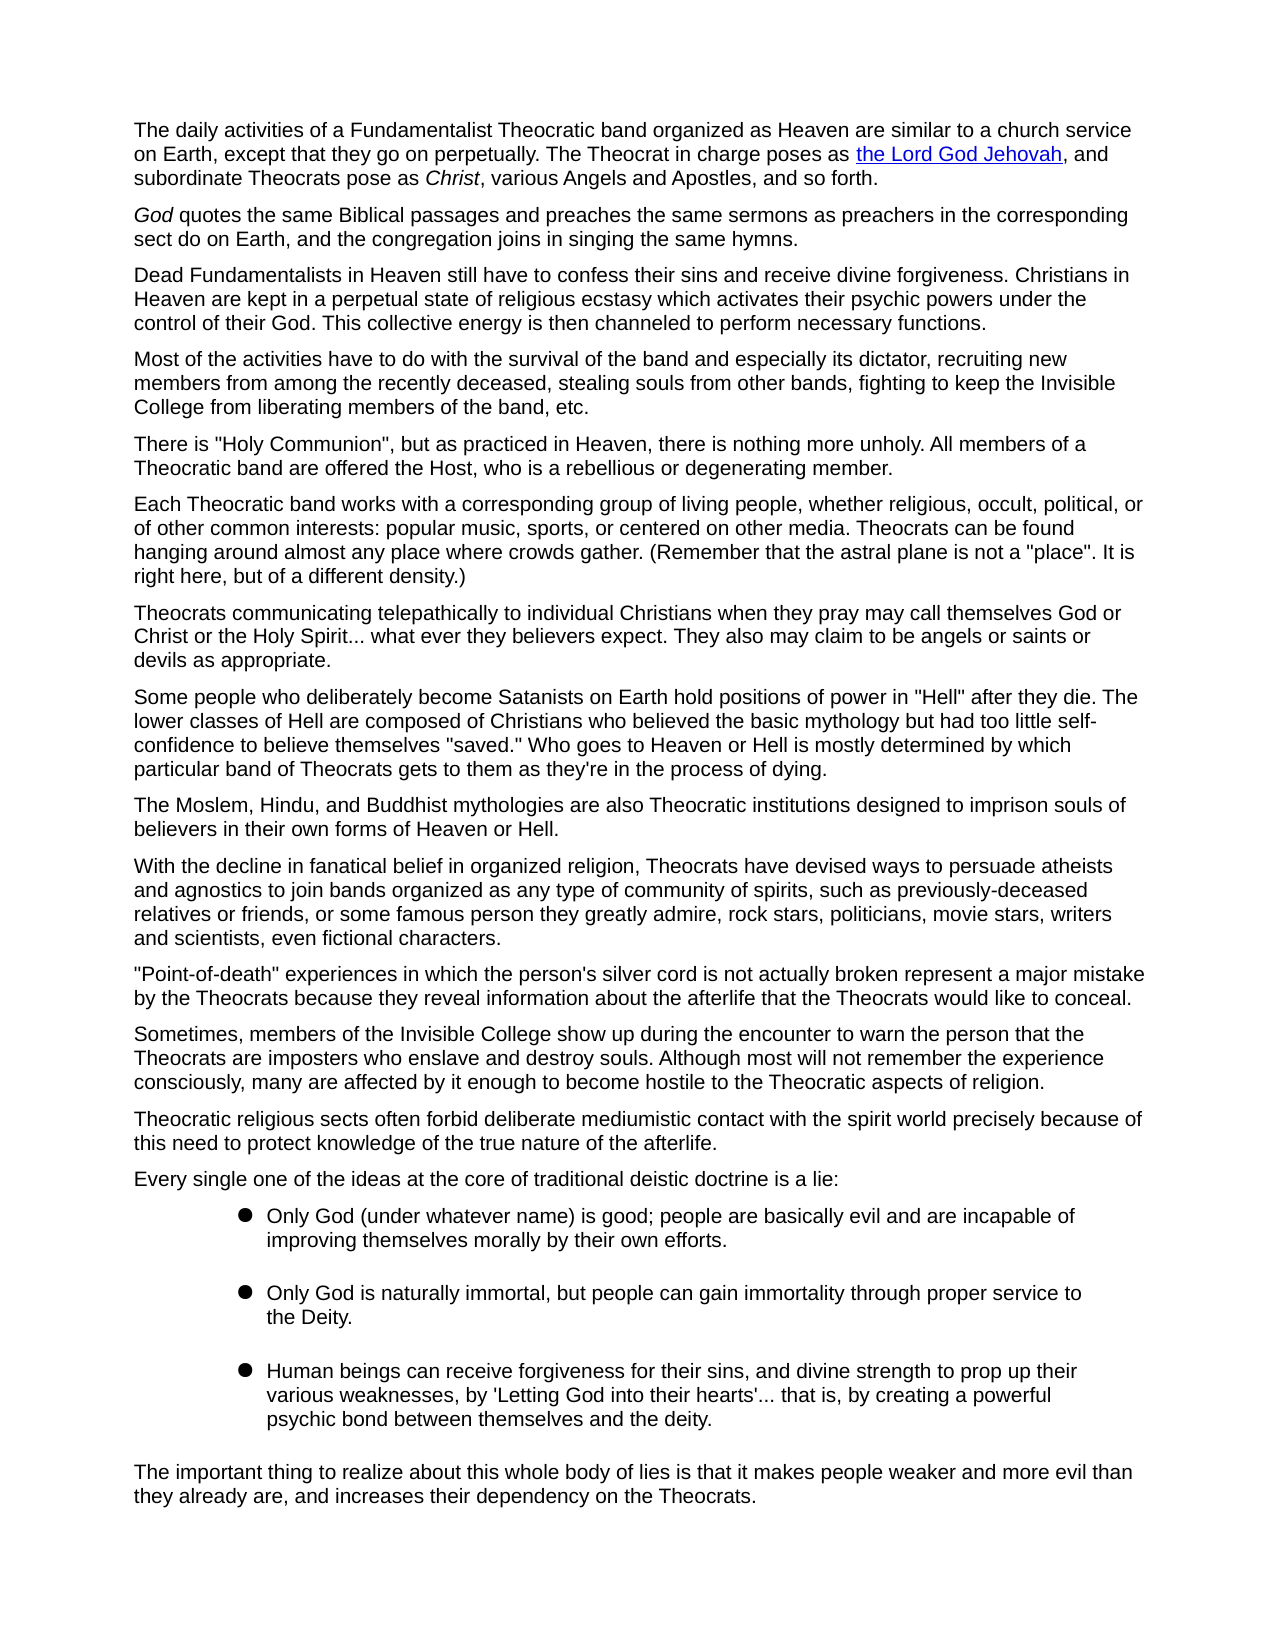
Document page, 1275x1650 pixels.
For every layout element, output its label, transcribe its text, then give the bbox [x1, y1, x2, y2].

text Dead Fundamentalists in Heaven still have to confess their sins and receive divine forgiveness. Christians in Heaven are kept in a perpetual state of religious ecstasy which activates their psychic powers under the control of their God. This collective energy is then channeled to perform necessary functions. [134, 263, 1147, 335]
list Human beings can receive forgiveness for their sins, and divine strength to prop up their various weaknesses, by 'Letting God into their hearts'... that is, by creating a powerful psychic bond between themselves and the deity. [237, 1358, 1088, 1431]
text God quotes the same Biblical passages and preaches the same sermons as preachers in the corresponding sect do on Earth, and the congregation joins in singing the same hymns. [134, 202, 1147, 250]
text Some people who deliberately become Satanists on Earth hold positions of power in "Hell" after they die. The lower classes of Hell are composed of Christians who believed the basic mythology but had too little self-confidence to believe themselves "saved." Who goes to Heaven or Hell is mostly determined by which particular band of Theocrats gets to them as they're in the process of dying. [134, 685, 1147, 781]
text The daily activities of a Fundamentalist Theocratic band organized as Heaven are similar to a church service on Earth, except that they go on perpetually. The Theocrat in charge poses as the Lord God Jehovah, and subordinate Theocrats pose as Christ, various Angels and Apostles, and so forth. [134, 118, 1147, 190]
text The important thing to realize about this whole body of lies is that it makes people weaker and more evil than they already are, and increases their dependency on the Theocrats. [134, 1460, 1147, 1508]
text The Moslem, Hindu, and Buddhist mythologies are also Theocratic institutions designed to imprison souls of believers in their own forms of Heaven or Hell. [134, 793, 1147, 841]
text With the decline in fanatical belief in organized religion, Theocrats have devised ways to persuade atheists and agnostics to join bands organized as any type of community of spirits, such as previously-deceased relatives or friends, or some famous person they greatly admire, rock stars, politicians, movie stars, writers and scientists, even fictional characters. [134, 853, 1147, 949]
text Theocrats communicating telepathically to individual Christians when they pray may call themselves God or Christ or the Holy Spirit... what ever they believers expect. They also may claim to be angels or saints or devils as appropriate. [134, 600, 1147, 672]
list Only God is naturally immortal, but people can gain immortality through proper service to the Deity. [237, 1281, 1088, 1329]
text There is "Holy Communion", but as practiced in Heaven, there is nothing more unholy. All members of a Theocratic band are offered the Host, who is a rebellious or degenerating member. [134, 432, 1147, 479]
text Sometimes, members of the Invisible College show up during the encounter to warn the person that the Theocrats are imposters who enslave and destroy souls. Although most will not remember the experience consciously, many are affected by it enough to become hostile to the Theocratic aspects of religion. [134, 1022, 1147, 1094]
list Only God (under whatever name) is good; people are basically evil and are incapable of improving themselves morally by their own efforts. [237, 1203, 1088, 1252]
text Theocratic religious sects often forbid deliberate mediumistic contact with the spirit world precisely because of this need to protect knowledge of the true nature of the afterlife. [134, 1107, 1147, 1154]
text Each Theocratic band works with a corresponding group of living people, whether religious, occult, political, or of other common interests: popular music, sports, or centered on other media. Theocrats can be found hanging around almost any place where crowds gather. (Remember that the astral plane is not a "place". It is right here, but of a different density.) [134, 492, 1147, 588]
text Most of the activities have to do with the survival of the band and especially its dictator, recruiting new members from among the recently deceased, stealing souls from other bands, fighting to keep the Invisible College from liberating members of the band, etc. [134, 347, 1147, 419]
text "Point-of-death" experiences in which the person's silver cord is not actually broken represent a major mistake by the Theocrats because they reveal information about the afterlife that the Theocrats would like to conceal. [134, 962, 1147, 1010]
text Every single one of the ideas at the core of traditional deistic doctrine is a lie: [134, 1167, 1147, 1191]
